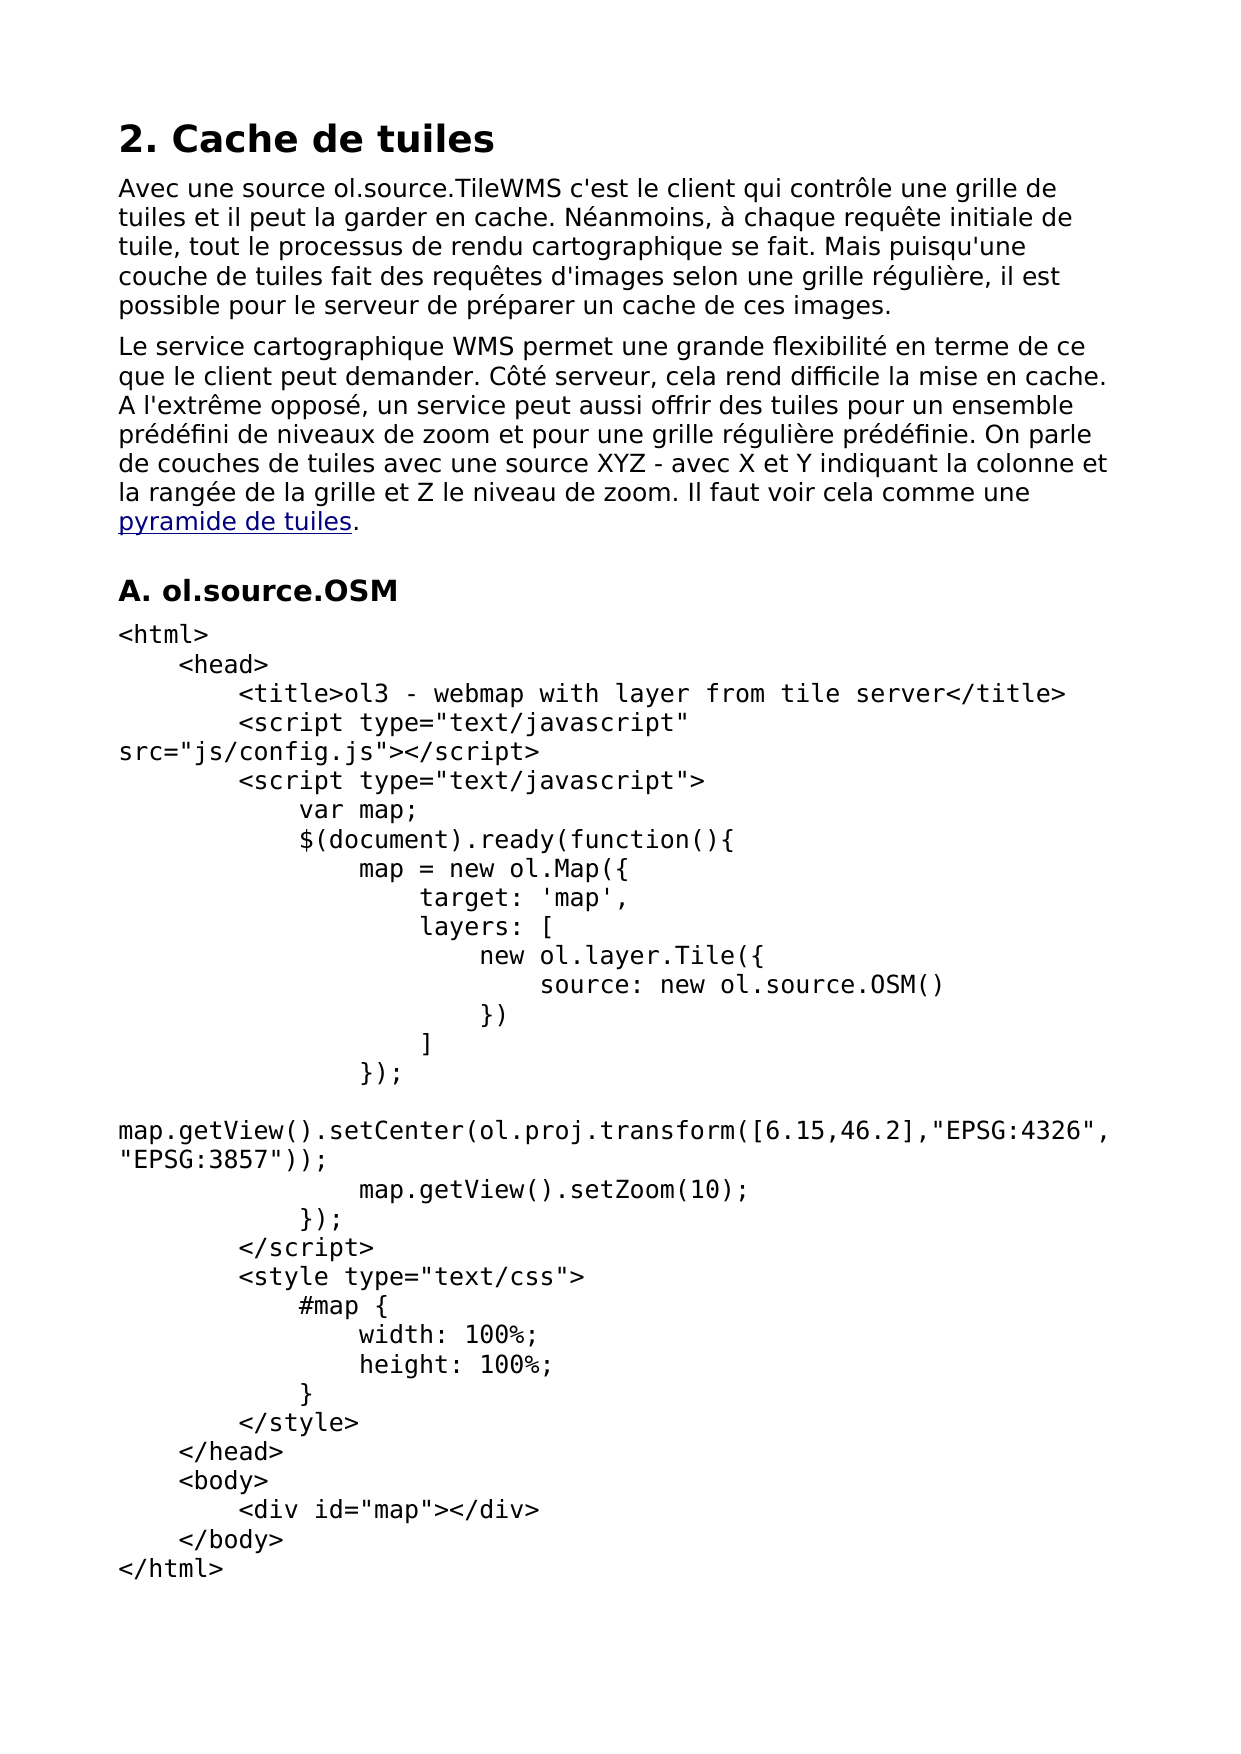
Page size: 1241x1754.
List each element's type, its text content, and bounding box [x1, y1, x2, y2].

text <html> <head> <title>ol3 - webmap with layer from tile server</title> <script type="text/javascript" src="js/config.js"></script> <script type="text/javascript"> var map; $(document).ready(function(){ map = new ol.Map({ target: 'map', layers: [ new ol.layer.Tile({ source: new ol.source.OSM() }) ] }); map.getView().setCenter(ol.proj.transform([6.15,46.2],"EPSG:4326","EPSG:3857")); map.getView().setZoom(10); }); </script> <style type="text/css"> #map { width: 100%; height: 100%; } </style> </head> <body> <div id="map"></div> </body> </html> [118, 621, 1122, 1583]
subtitle A. ol.source.OSM [118, 574, 1122, 608]
subtitle 2. Cache de tuiles [118, 118, 1122, 162]
text Le service cartographique WMS permet une grande flexibilité en terme de ce que le client peut demander. Côté serveur, cela rend difficile la mise en cache. A l'extrême opposé, un service peut aussi offrir des tuiles pour un ensemble prédéfini de niveaux de zoom et pour une grille régulière prédéfinie. On parle de couches de tuiles avec une source XYZ - avec X et Y indiquant la colonne et la rangée de la grille et Z le niveau de zoom. Il faut voir cela comme une pyramide de tuiles. [118, 333, 1122, 537]
text Avec une source ol.source.TileWMS c'est le client qui contrôle une grille de tuiles et il peut la garder en cache. Néanmoins, à chaque requête initiale de tuile, tout le processus de rendu cartographique se fait. Mais puisqu'une couche de tuiles fait des requêtes d'images selon une grille régulière, il est possible pour le serveur de préparer un cache de ces images. [118, 174, 1122, 320]
